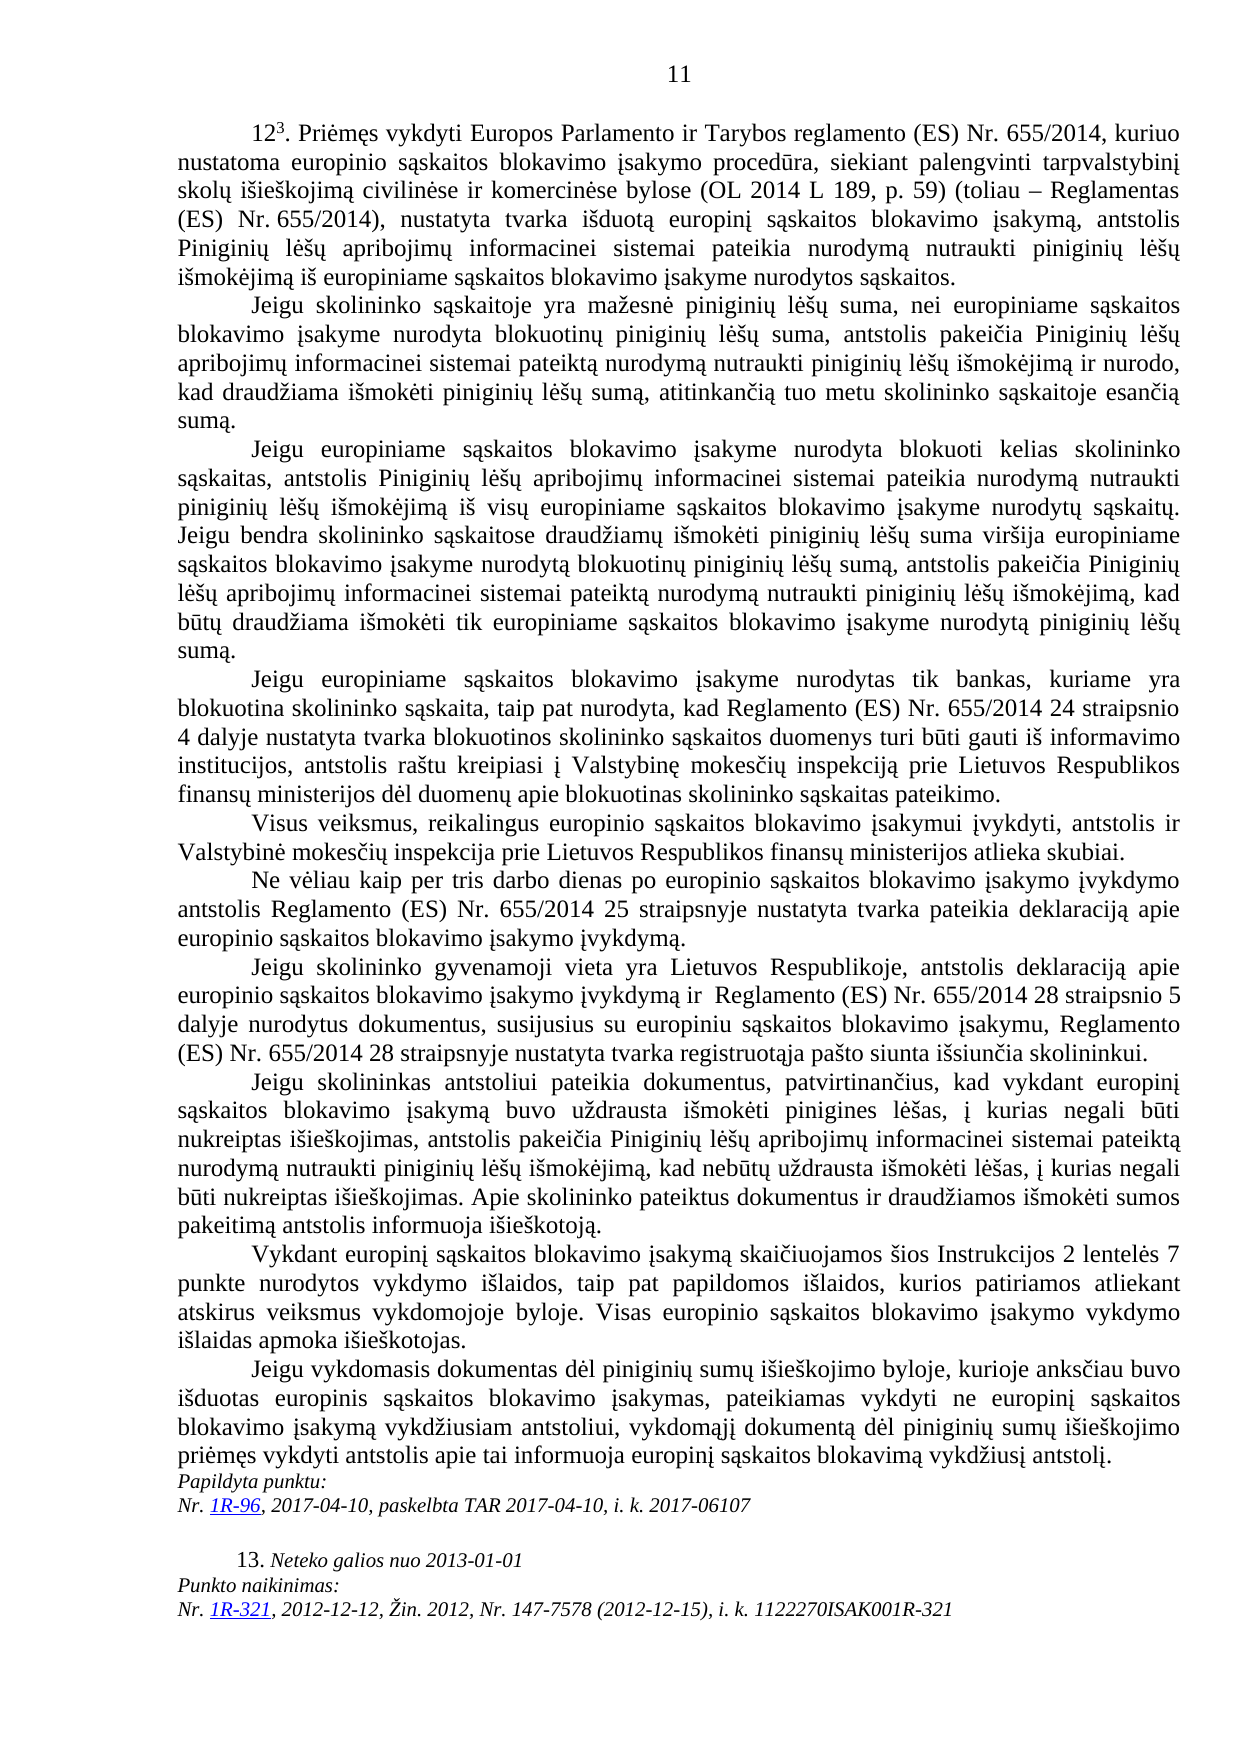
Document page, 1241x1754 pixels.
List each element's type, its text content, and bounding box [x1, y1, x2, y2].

text Nr. 1R-321, 2012-12-12, Žin. 2012, Nr. 147-7578 (2012-12-15), i. k. 1122270ISAK001R-321 [177, 1597, 1181, 1621]
text Ne vėliau kaip per tris darbo dienas po europinio sąskaitos blokavimo įsakymo įvykdymo antstolis Reglamento (ES) Nr. 655/2014 25 straipsnyje nustatyta tvarka pateikia deklaraciją apie europinio sąskaitos blokavimo įsakymo įvykdymą. [177, 866, 1181, 952]
text Vykdant europinį sąskaitos blokavimo įsakymą skaičiuojamos šios Instrukcijos 2 lentelės 7 punkte nurodytos vykdymo išlaidos, taip pat papildomos išlaidos, kurios patiriamos atliekant atskirus veiksmus vykdomojoje byloje. Visas europinio sąskaitos blokavimo įsakymo vykdymo išlaidas apmoka išieškotojas. [177, 1239, 1181, 1354]
text Punkto naikinimas: [177, 1573, 1181, 1597]
text Jeigu vykdomasis dokumentas dėl piniginių sumų išieškojimo byloje, kurioje anksčiau buvo išduotas europinis sąskaitos blokavimo įsakymas, pateikiamas vykdyti ne europinį sąskaitos blokavimo įsakymą vykdžiusiam antstoliui, vykdomąjį dokumentą dėl piniginių sumų išieškojimo priėmęs vykdyti antstolis apie tai informuoja europinį sąskaitos blokavimą vykdžiusį antstolį. [177, 1354, 1181, 1469]
text Jeigu skolininko sąskaitoje yra mažesnė piniginių lėšų suma, nei europiniame sąskaitos blokavimo įsakyme nurodyta blokuotinų piniginių lėšų suma, antstolis pakeičia Piniginių lėšų apribojimų informacinei sistemai pateiktą nurodymą nutraukti piniginių lėšų išmokėjimą ir nurodo, kad draudžiama išmokėti piniginių lėšų sumą, atitinkančią tuo metu skolininko sąskaitoje esančią sumą. [177, 291, 1181, 434]
text Jeigu europiniame sąskaitos blokavimo įsakyme nurodyta blokuoti kelias skolininko sąskaitas, antstolis Piniginių lėšų apribojimų informacinei sistemai pateikia nurodymą nutraukti piniginių lėšų išmokėjimą iš visų europiniame sąskaitos blokavimo įsakyme nurodytų sąskaitų. Jeigu bendra skolininko sąskaitose draudžiamų išmokėti piniginių lėšų suma viršija europiniame sąskaitos blokavimo įsakyme nurodytą blokuotinų piniginių lėšų sumą, antstolis pakeičia Piniginių lėšų apribojimų informacinei sistemai pateiktą nurodymą nutraukti piniginių lėšų išmokėjimą, kad būtų draudžiama išmokėti tik europiniame sąskaitos blokavimo įsakyme nurodytą piniginių lėšų sumą. [177, 434, 1181, 664]
text Jeigu skolininkas antstoliui pateikia dokumentus, patvirtinančius, kad vykdant europinį sąskaitos blokavimo įsakymą buvo uždrausta išmokėti pinigines lėšas, į kurias negali būti nukreiptas išieškojimas, antstolis pakeičia Piniginių lėšų apribojimų informacinei sistemai pateiktą nurodymą nutraukti piniginių lėšų išmokėjimą, kad nebūtų uždrausta išmokėti lėšas, į kurias negali būti nukreiptas išieškojimas. Apie skolininko pateiktus dokumentus ir draudžiamos išmokėti sumos pakeitimą antstolis informuoja išieškotoją. [177, 1067, 1181, 1239]
text 13. Neteko galios nuo 2013-01-01 [177, 1546, 1181, 1573]
text Nr. 1R-96, 2017-04-10, paskelbta TAR 2017-04-10, i. k. 2017-06107 [177, 1493, 1181, 1517]
text Visus veiksmus, reikalingus europinio sąskaitos blokavimo įsakymui įvykdyti, antstolis ir Valstybinė mokesčių inspekcija prie Lietuvos Respublikos finansų ministerijos atlieka skubiai. [177, 808, 1181, 866]
text Papildyta punktu: [177, 1469, 1181, 1493]
text Jeigu skolininko gyvenamoji vieta yra Lietuvos Respublikoje, antstolis deklaraciją apie europinio sąskaitos blokavimo įsakymo įvykdymą ir Reglamento (ES) Nr. 655/2014 28 straipsnio 5 dalyje nurodytus dokumentus, susijusius su europiniu sąskaitos blokavimo įsakymu, Reglamento (ES) Nr. 655/2014 28 straipsnyje nustatyta tvarka registruotąja pašto siunta išsiunčia skolininkui. [177, 952, 1181, 1067]
text Jeigu europiniame sąskaitos blokavimo įsakyme nurodytas tik bankas, kuriame yra blokuotina skolininko sąskaita, taip pat nurodyta, kad Reglamento (ES) Nr. 655/2014 24 straipsnio 4 dalyje nustatyta tvarka blokuotinos skolininko sąskaitos duomenys turi būti gauti iš informavimo institucijos, antstolis raštu kreipiasi į Valstybinę mokesčių inspekciją prie Lietuvos Respublikos finansų ministerijos dėl duomenų apie blokuotinas skolininko sąskaitas pateikimo. [177, 664, 1181, 808]
text 123. Priėmęs vykdyti Europos Parlamento ir Tarybos reglamento (ES) Nr. 655/2014, kuriuo nustatoma europinio sąskaitos blokavimo įsakymo procedūra, siekiant palengvinti tarpvalstybinį skolų išieškojimą civilinėse ir komercinėse bylose (OL 2014 L 189, p. 59) (toliau – Reglamentas (ES) Nr. 655/2014), nustatyta tvarka išduotą europinį sąskaitos blokavimo įsakymą, antstolis Piniginių lėšų apribojimų informacinei sistemai pateikia nurodymą nutraukti piniginių lėšų išmokėjimą iš europiniame sąskaitos blokavimo įsakyme nurodytos sąskaitos. [177, 118, 1181, 291]
